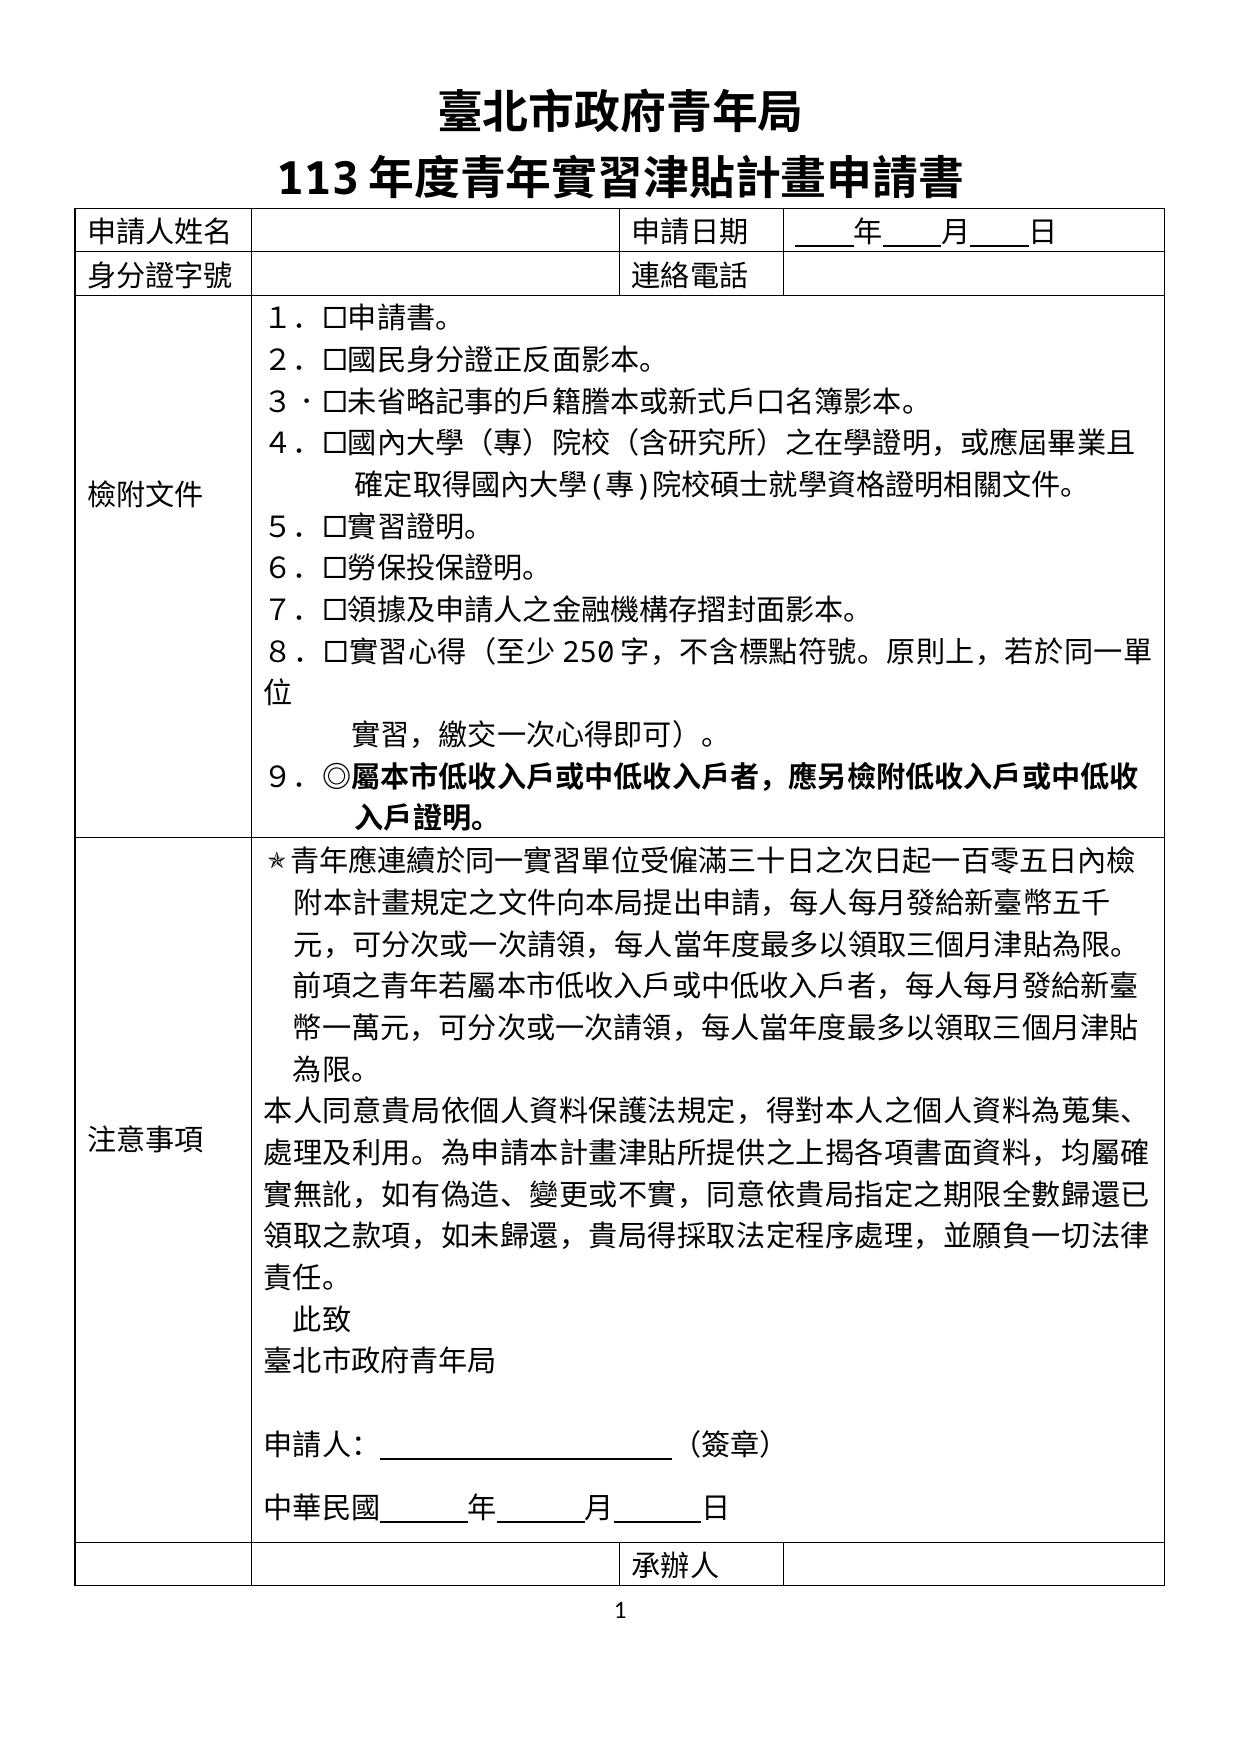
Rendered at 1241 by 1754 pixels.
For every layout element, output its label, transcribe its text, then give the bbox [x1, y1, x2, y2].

table_cell [784, 252, 1164, 294]
table_cell 檢附文件 [76, 296, 251, 837]
table_header 申請人姓名 [76, 209, 251, 251]
table_cell 注意事項 [76, 838, 251, 1542]
table_cell [76, 1543, 251, 1585]
text 113年度青年實習津貼計畫申請書 [75, 141, 1165, 208]
table_cell 連絡電話 [620, 252, 783, 294]
text 臺北市政府青年局 [75, 75, 1165, 141]
table_cell [252, 252, 619, 294]
table_cell [784, 1543, 1164, 1585]
table_cell 青年應連續於同一實習單位受僱滿三十日之次日起一百零五日內檢 附本計畫規定之文件向本局提出申請，每人每月發給新臺幣五千 元，可分次或一次請領，每人當年度最多以領取三個月津貼為限。 前項之青年若屬本市低收入戶或中低收入戶者，每人每月發給新臺 幣一萬元，可分次或一次請領，每人當年度最多以領取三個月津貼 為限。 本人同意貴局依個人資料保護法規定，得對本人之個人資料為蒐集、處理及利用。為申請本計畫津貼所提供之上揭各項書面資料，均屬確實無訛，如有偽造、變更或不實，同意依貴局指定之期限全數歸還已領取之款項，如未歸還，貴局得採取法定程序處理，並願負一切法律責任。 此致 臺北市政府青年局 申請人： （簽章） 中華民國 年 月 日 [252, 838, 1164, 1542]
table_cell [252, 1543, 619, 1585]
table_cell １．申請書。 ２．國民身分證正反面影本。 ３．未省略記事的戶籍謄本或新式戶口名簿影本。 ４．國內大學（專）院校（含研究所）之在學證明，或應屆畢業且 確定取得國內大學(專)院校碩士就學資格證明相關文件。 ５．實習證明。 ６．勞保投保證明。 ７．領據及申請人之金融機構存摺封面影本。 ８．實習心得（至少250字，不含標點符號。原則上，若於同一單位 實習，繳交一次心得即可）。 ９．◎屬本市低收入戶或中低收入戶者，應另檢附低收入戶或中低收 入戶證明。 [252, 296, 1164, 837]
table_header 申請日期 [620, 209, 783, 251]
table_cell 承辦人 [620, 1543, 783, 1585]
table_header [252, 209, 619, 251]
table_cell 身分證字號 [76, 252, 251, 294]
table_header 年 月 日 [784, 209, 1164, 251]
